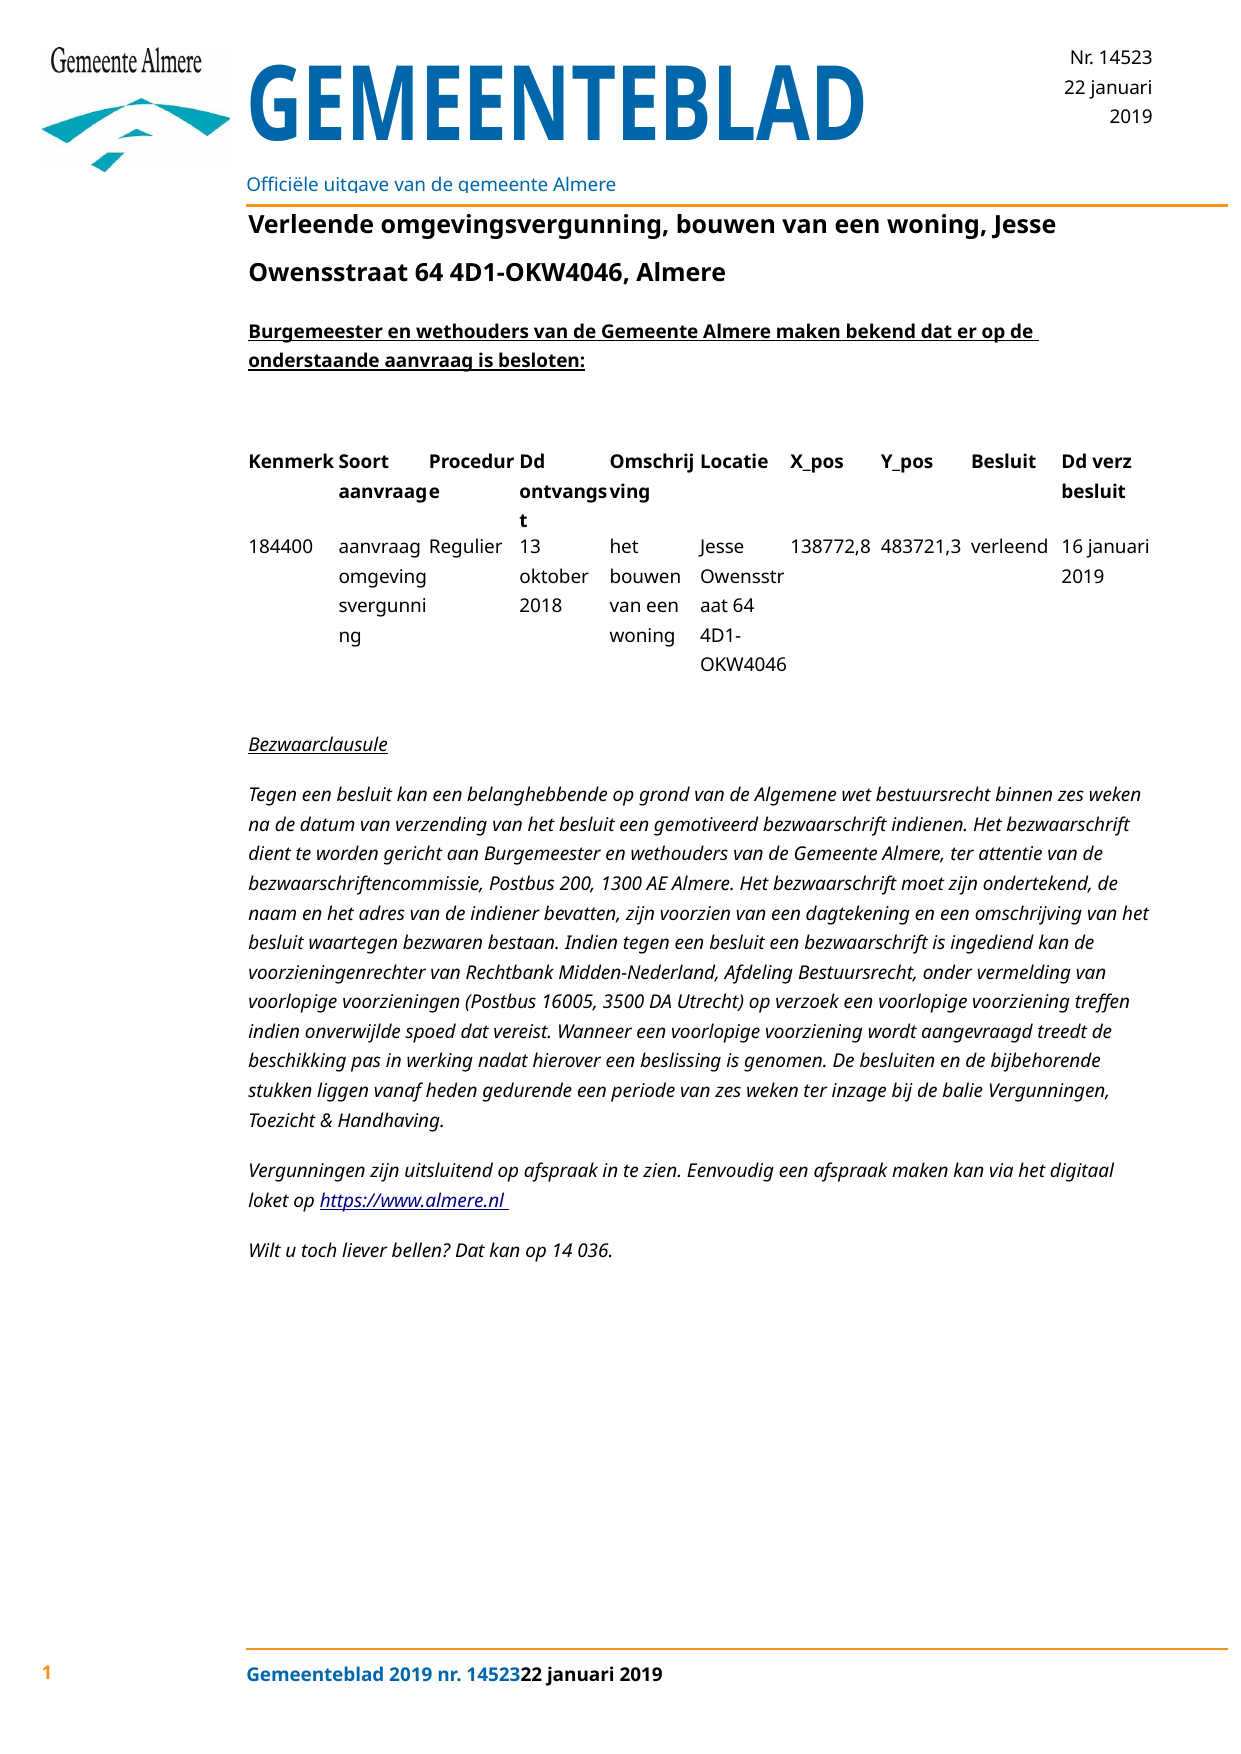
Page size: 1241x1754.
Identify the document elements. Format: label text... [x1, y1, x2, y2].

table_cell 483721,3 [881, 533, 971, 677]
picture [41, 47, 231, 172]
text Vergunningen zijn uitsluitend op afspraak in te zien. Eenvoudig een afspraak maken kan via het digitaal loket op https://www.almere.nl [248, 1157, 1152, 1213]
table_header Y_pos [881, 449, 971, 533]
table_header X_pos [790, 449, 881, 533]
table_header Procedure [429, 449, 519, 533]
table_cell Jesse Owensstraat 64 4D1-OKW4046 [700, 533, 790, 677]
table_cell het bouwen van een woning [609, 533, 700, 677]
text Bezwaarclausule [248, 731, 1152, 757]
text Burgemeester en wethouders van de Gemeente Almere maken bekend dat er op de onderstaande aanvraag is besloten: [248, 318, 1152, 373]
table_cell 16 januari 2019 [1061, 533, 1152, 677]
table_header Omschrijving [609, 449, 700, 533]
table_header Besluit [971, 449, 1061, 533]
table_cell 138772,8 [790, 533, 881, 677]
table_header Dd ontvangst [519, 449, 609, 533]
table_header Kenmerk [248, 449, 338, 533]
text Verleende omgevingsvergunning, bouwen van een woning, Jesse Owensstraat 64 4D1-OKW4046, Almere [248, 207, 1152, 288]
table_cell verleend [971, 533, 1061, 677]
table_cell 13 oktober 2018 [519, 533, 609, 677]
table_header Soort aanvraag [338, 449, 429, 533]
table_header Dd verz besluit [1061, 449, 1152, 533]
table_cell aanvraag omgevingsvergunning [338, 533, 429, 677]
text Tegen een besluit kan een belanghebbende op grond van de Algemene wet bestuursrecht binnen zes weken na de datum van verzending van het besluit een gemotiveerd bezwaarschrift indienen. Het bezwaarschrift dient te worden gericht aan Burgemeester en wethouders van de Gemeente Almere, ter attentie van de bezwaarschriftencommissie, Postbus 200, 1300 AE Almere. Het bezwaarschrift moet zijn ondertekend, de naam en het adres van de indiener bevatten, zijn voorzien van een dagtekening en een omschrijving van het besluit waartegen bezwaren bestaan. Indien tegen een besluit een bezwaarschrift is ingediend kan de voorzieningenrechter van Rechtbank Midden-Nederland, Afdeling Bestuursrecht, onder vermelding van voorlopige voorzieningen (Postbus 16005, 3500 DA Utrecht) op verzoek een voorlopige voorziening treffen indien onverwijlde spoed dat vereist. Wanneer een voorlopige voorziening wordt aangevraagd treedt de beschikking pas in werking nadat hierover een beslissing is genomen. De besluiten en de bijbehorende stukken liggen vanaf heden gedurende een periode van zes weken ter inzage bij de balie Vergunningen, Toezicht & Handhaving. [248, 781, 1152, 1133]
table_cell 184400 [248, 533, 338, 677]
text Wilt u toch liever bellen? Dat kan op 14 036. [248, 1237, 1152, 1263]
table_header Locatie [700, 449, 790, 533]
table_cell Regulier [429, 533, 519, 677]
